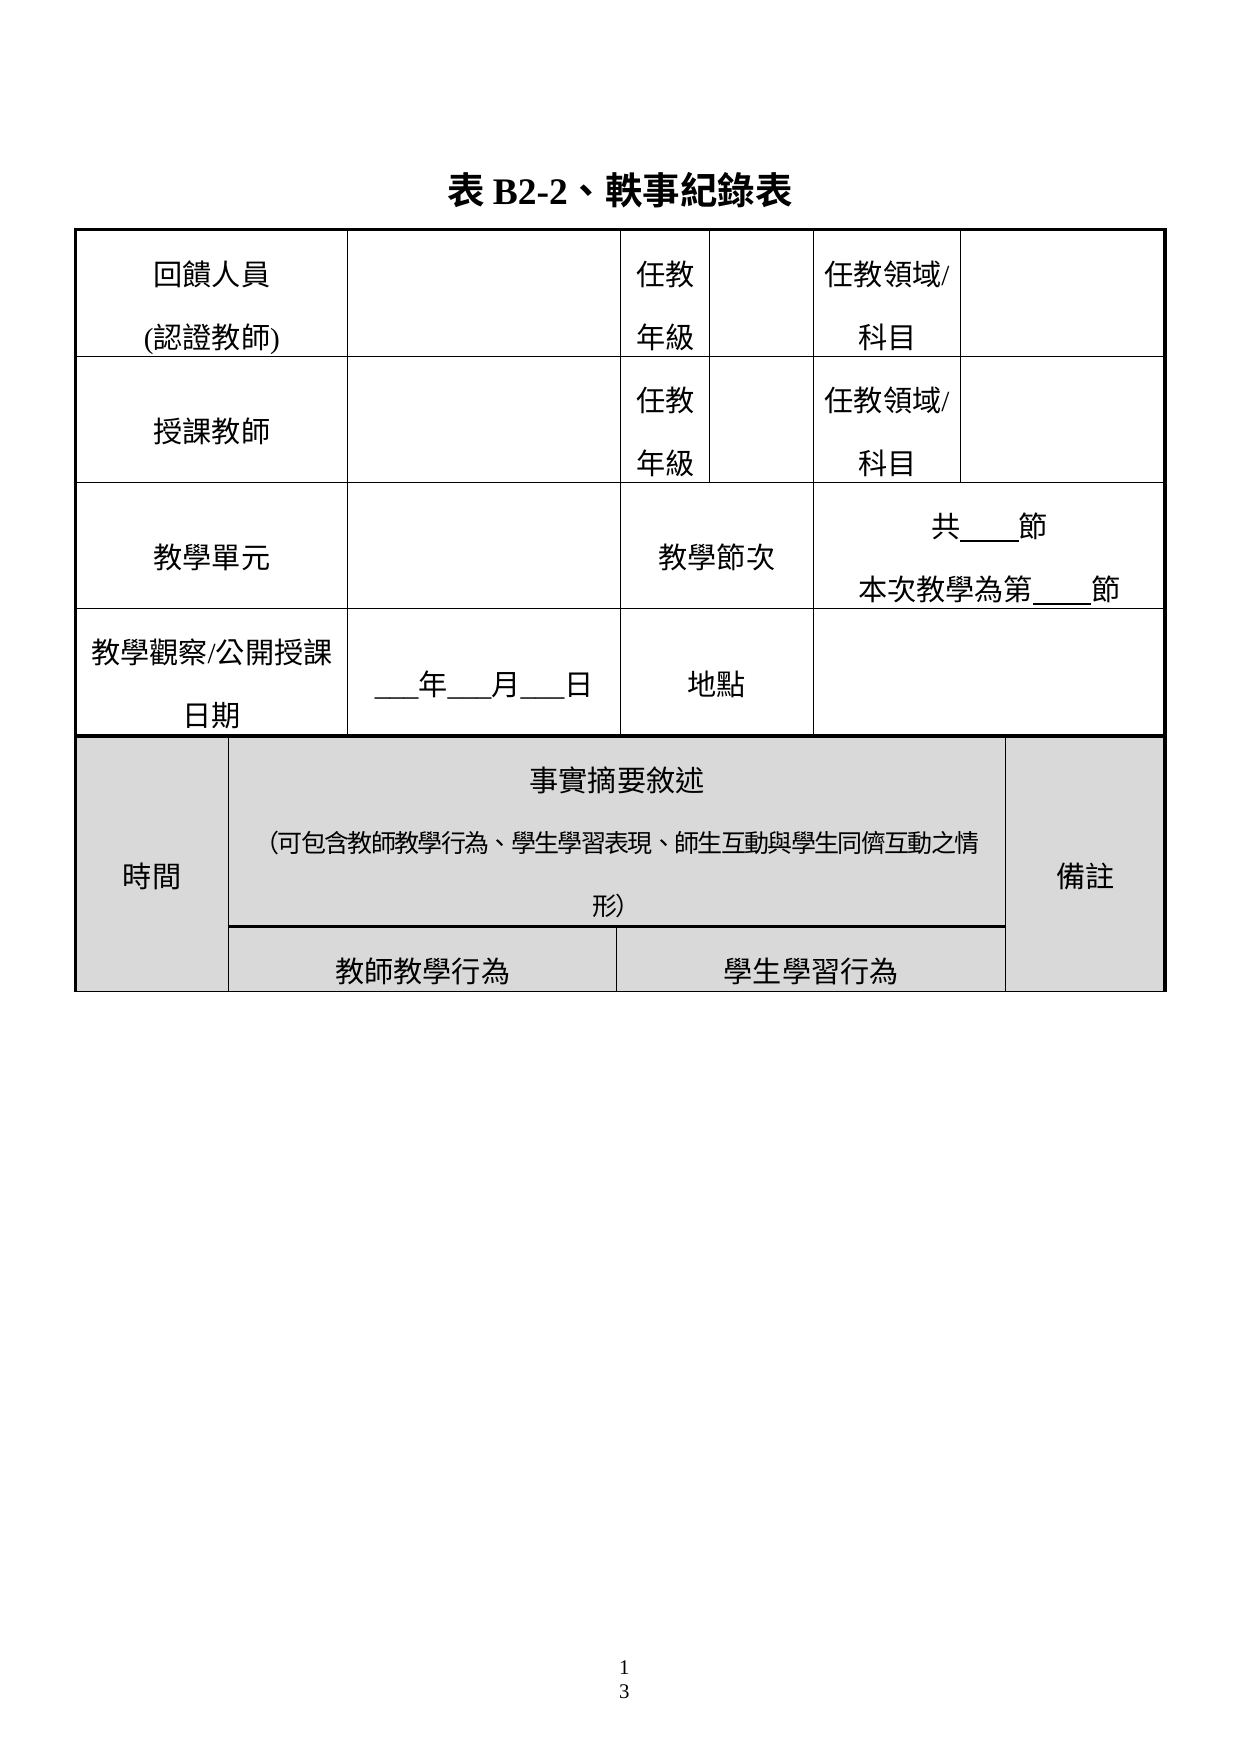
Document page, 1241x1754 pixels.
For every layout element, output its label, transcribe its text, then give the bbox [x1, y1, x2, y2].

table_header [348, 231, 620, 356]
table_cell 事實摘要敘述 （可包含教師教學行為、學生學習表現、師生互動與學生同儕互動之情形） [229, 738, 1005, 925]
table_cell 授課教師 [77, 357, 347, 482]
table_cell 教學單元 [77, 483, 347, 608]
table_cell [348, 357, 620, 482]
table_cell [348, 483, 620, 608]
table_cell 教學觀察/公開授課日期 [77, 609, 347, 734]
table_cell 教學節次 [621, 483, 813, 608]
table_cell 地點 [621, 609, 813, 734]
table_cell 學生學習行為 [617, 928, 1005, 991]
table_cell [710, 357, 813, 482]
table_header 任教領域/科目 [814, 231, 960, 356]
table_cell 任教年級 [621, 357, 709, 482]
text 表B2-2、軼事紀錄表 [118, 146, 1122, 209]
table_cell 任教領域/科目 [814, 357, 960, 482]
table_cell [814, 609, 1163, 734]
table_cell ___年___月___日 [348, 609, 620, 734]
table_cell 共 節 本次教學為第 節 [814, 483, 1163, 608]
table_cell [961, 357, 1163, 482]
table_cell 備註 [1006, 738, 1163, 991]
table_header 任教年級 [621, 231, 709, 356]
table_cell 時間 [77, 738, 228, 991]
table_header [710, 231, 813, 356]
table_header 回饋人員 (認證教師) [77, 231, 347, 356]
table_cell 教師教學行為 [229, 928, 616, 991]
table_header [961, 231, 1163, 356]
